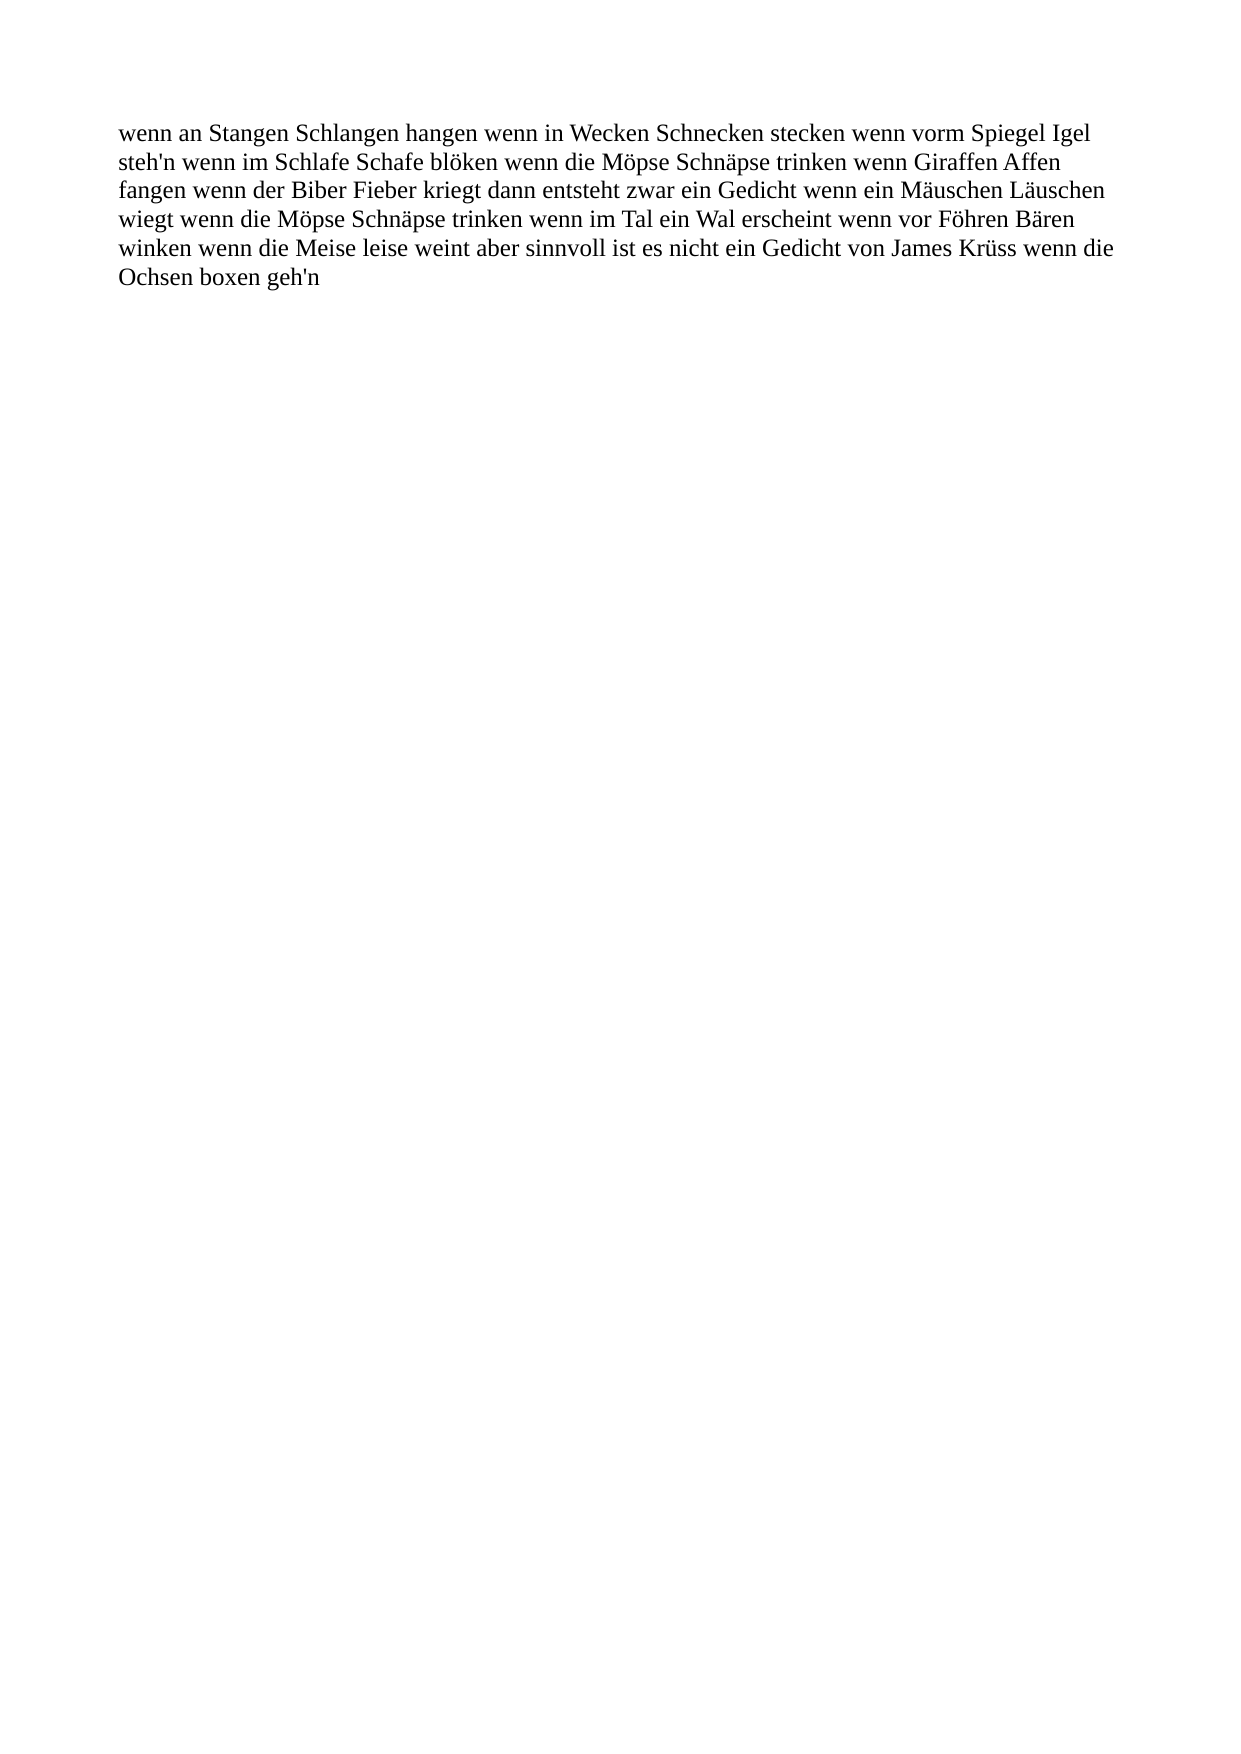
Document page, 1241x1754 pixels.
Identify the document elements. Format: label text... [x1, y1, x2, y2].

text wenn an Stangen Schlangen hangen wenn in Wecken Schnecken stecken wenn vorm Spiegel Igel steh'n wenn im Schlafe Schafe blöken wenn die Möpse Schnäpse trinken wenn Giraffen Affen fangen wenn der Biber Fieber kriegt dann entsteht zwar ein Gedicht wenn ein Mäuschen Läuschen wiegt wenn die Möpse Schnäpse trinken wenn im Tal ein Wal erscheint wenn vor Föhren Bären winken wenn die Meise leise weint aber sinnvoll ist es nicht ein Gedicht von James Krüss wenn die Ochsen boxen geh'n [118, 118, 1122, 291]
